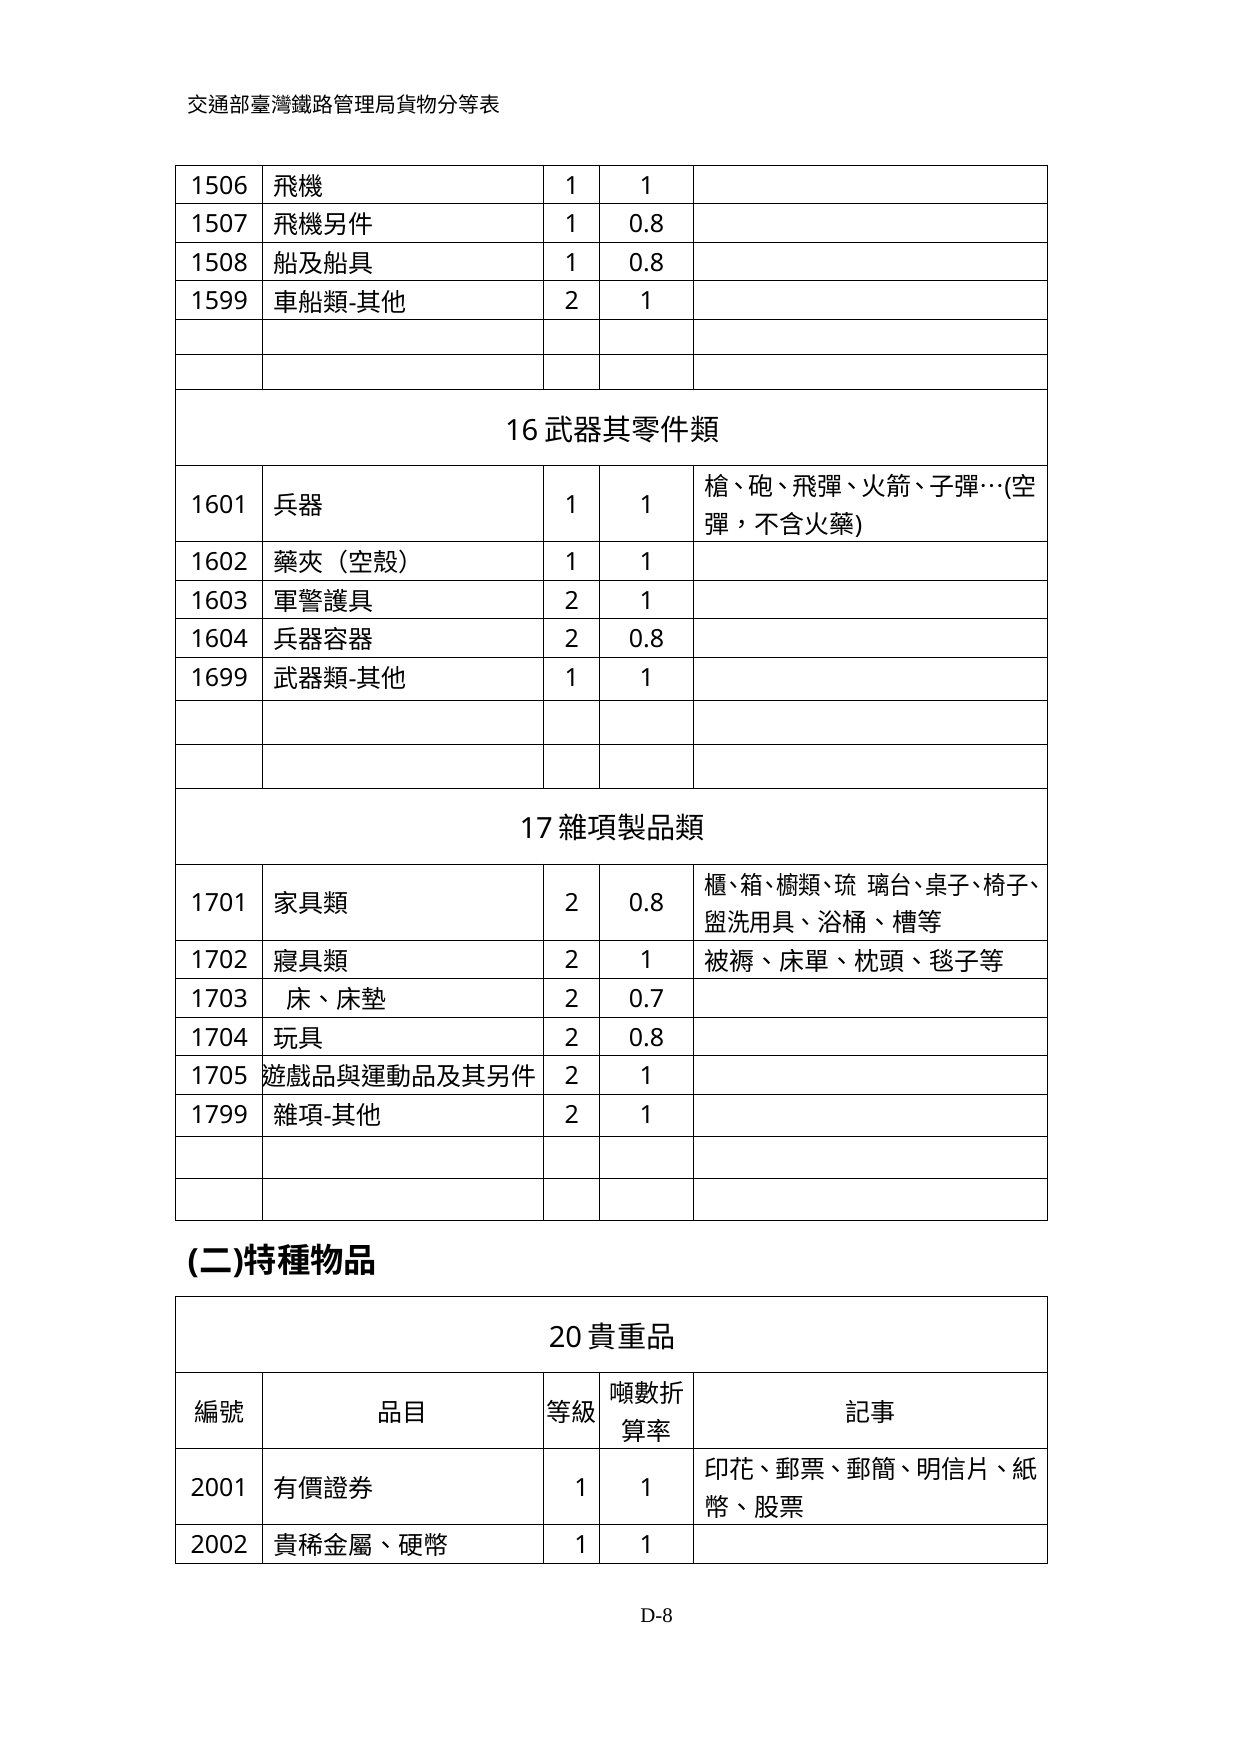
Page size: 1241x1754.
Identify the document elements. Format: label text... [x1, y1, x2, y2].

table_cell 1 [544, 658, 599, 700]
table_cell 記事 [694, 1373, 1047, 1448]
table_cell 2001 [176, 1449, 262, 1524]
table_cell [544, 1137, 599, 1178]
table_cell 1601 [176, 466, 262, 541]
table_cell 兵器 [263, 466, 543, 541]
table_cell 1 [544, 204, 599, 242]
table_cell [263, 745, 543, 787]
table_cell 1 [544, 243, 599, 280]
table_cell 1705 [176, 1056, 262, 1094]
table_cell 寢具類 [263, 941, 543, 978]
table_cell [176, 320, 262, 354]
table_cell [176, 1179, 262, 1220]
table_cell 2 [544, 619, 599, 657]
table_cell 1 [544, 1449, 599, 1524]
table_cell [544, 320, 599, 354]
table_cell 飛機 [263, 166, 543, 203]
table_cell 2 [544, 1018, 599, 1055]
table_cell [694, 658, 1047, 700]
table_cell 飛機另件 [263, 204, 543, 242]
table_cell [263, 1137, 543, 1178]
table_cell [694, 355, 1047, 389]
table_cell [600, 701, 693, 744]
table_cell 1699 [176, 658, 262, 700]
table_cell [694, 619, 1047, 657]
table_cell [694, 542, 1047, 580]
table_cell 0.8 [600, 865, 693, 939]
table_cell [600, 1179, 693, 1220]
table_cell [694, 204, 1047, 242]
table_cell [263, 320, 543, 354]
table_cell 武器類-其他 [263, 658, 543, 700]
table_cell 1 [600, 941, 693, 978]
table_cell [544, 355, 599, 389]
table_cell 1 [600, 1056, 693, 1094]
table_cell 2 [544, 1095, 599, 1136]
table_cell 軍警護具 [263, 581, 543, 618]
table_cell 1604 [176, 619, 262, 657]
table_cell [544, 1179, 599, 1220]
table_cell 0.8 [600, 1018, 693, 1055]
table_cell [176, 701, 262, 744]
table_cell 噸數折算率 [600, 1373, 693, 1448]
table_cell [544, 745, 599, 787]
table_cell 0.8 [600, 619, 693, 657]
table_cell [263, 701, 543, 744]
table_cell [694, 1179, 1047, 1220]
table_cell [600, 745, 693, 787]
text (二)特種物品 [187, 1221, 1125, 1296]
table_cell 櫃、箱、櫥類、琉 璃台、桌子、椅子、盥洗用具、浴桶、槽等 [694, 865, 1047, 939]
table_cell 床、床墊 [263, 979, 543, 1017]
table_cell 編號 [176, 1373, 262, 1448]
table_cell 玩具 [263, 1018, 543, 1055]
table_cell [694, 1095, 1047, 1136]
table_header 20貴重品 [176, 1297, 1047, 1372]
table_cell 2 [544, 581, 599, 618]
table_cell [694, 243, 1047, 280]
table_cell 1599 [176, 281, 262, 319]
table_cell 1704 [176, 1018, 262, 1055]
table_cell 家具類 [263, 865, 543, 939]
table_cell 0.8 [600, 204, 693, 242]
table_cell 有價證券 [263, 1449, 543, 1524]
table_cell [694, 701, 1047, 744]
table_cell 1507 [176, 204, 262, 242]
table_cell 1603 [176, 581, 262, 618]
table_cell [263, 355, 543, 389]
table_cell 印花、郵票、郵簡、明信片、紙幣、股票 [694, 1449, 1047, 1524]
table_cell [176, 355, 262, 389]
table_cell 1 [600, 466, 693, 541]
table_cell [694, 979, 1047, 1017]
table_cell 2002 [176, 1525, 262, 1563]
table_cell 1 [600, 1525, 693, 1563]
table_cell 貴稀金屬、硬幣 [263, 1525, 543, 1563]
table_cell 0.7 [600, 979, 693, 1017]
table_cell 1 [600, 281, 693, 319]
table_cell 1 [544, 1525, 599, 1563]
table_cell 1 [544, 542, 599, 580]
table_cell 2 [544, 281, 599, 319]
table_cell 2 [544, 1056, 599, 1094]
table_cell 藥夾（空殼） [263, 542, 543, 580]
table_cell [263, 1179, 543, 1220]
table_cell [694, 281, 1047, 319]
table_cell 1 [600, 1449, 693, 1524]
table_cell 16武器其零件類 [176, 390, 1047, 465]
table_cell 船及船具 [263, 243, 543, 280]
table_cell 車船類-其他 [263, 281, 543, 319]
table_cell 1508 [176, 243, 262, 280]
table_cell 2 [544, 979, 599, 1017]
table_cell [176, 1137, 262, 1178]
table_cell 1 [600, 1095, 693, 1136]
table_cell 槍、砲、飛彈、火箭、子彈…(空彈，不含火藥) [694, 466, 1047, 541]
table_cell [694, 581, 1047, 618]
table_cell 1799 [176, 1095, 262, 1136]
table_cell 品目 [263, 1373, 543, 1448]
table_cell [694, 1137, 1047, 1178]
table_cell 2 [544, 941, 599, 978]
table_cell 1 [600, 658, 693, 700]
table_cell [600, 320, 693, 354]
table_cell 被褥、床單、枕頭、毯子等 [694, 941, 1047, 978]
table_cell [176, 745, 262, 787]
table_cell 1506 [176, 166, 262, 203]
table_cell 雜項-其他 [263, 1095, 543, 1136]
table_cell 17雜項製品類 [176, 789, 1047, 863]
table_cell 遊戲品與運動品及其另件 [263, 1056, 543, 1094]
table_cell [694, 320, 1047, 354]
table_cell 1 [600, 166, 693, 203]
table_cell 1702 [176, 941, 262, 978]
table_cell 0.8 [600, 243, 693, 280]
table_cell 1602 [176, 542, 262, 580]
table_cell [600, 355, 693, 389]
table_cell 1701 [176, 865, 262, 939]
table_cell [694, 1525, 1047, 1563]
table_cell [600, 1137, 693, 1178]
table_cell 1 [600, 581, 693, 618]
table_cell [694, 166, 1047, 203]
table_cell [544, 701, 599, 744]
table_cell 1 [600, 542, 693, 580]
table_cell [694, 1056, 1047, 1094]
table_cell 1 [544, 166, 599, 203]
table_cell 1 [544, 466, 599, 541]
table_cell [694, 1018, 1047, 1055]
table_cell 等級 [544, 1373, 599, 1448]
table_cell 1703 [176, 979, 262, 1017]
table_cell [694, 745, 1047, 787]
table_cell 2 [544, 865, 599, 939]
table_cell 兵器容器 [263, 619, 543, 657]
